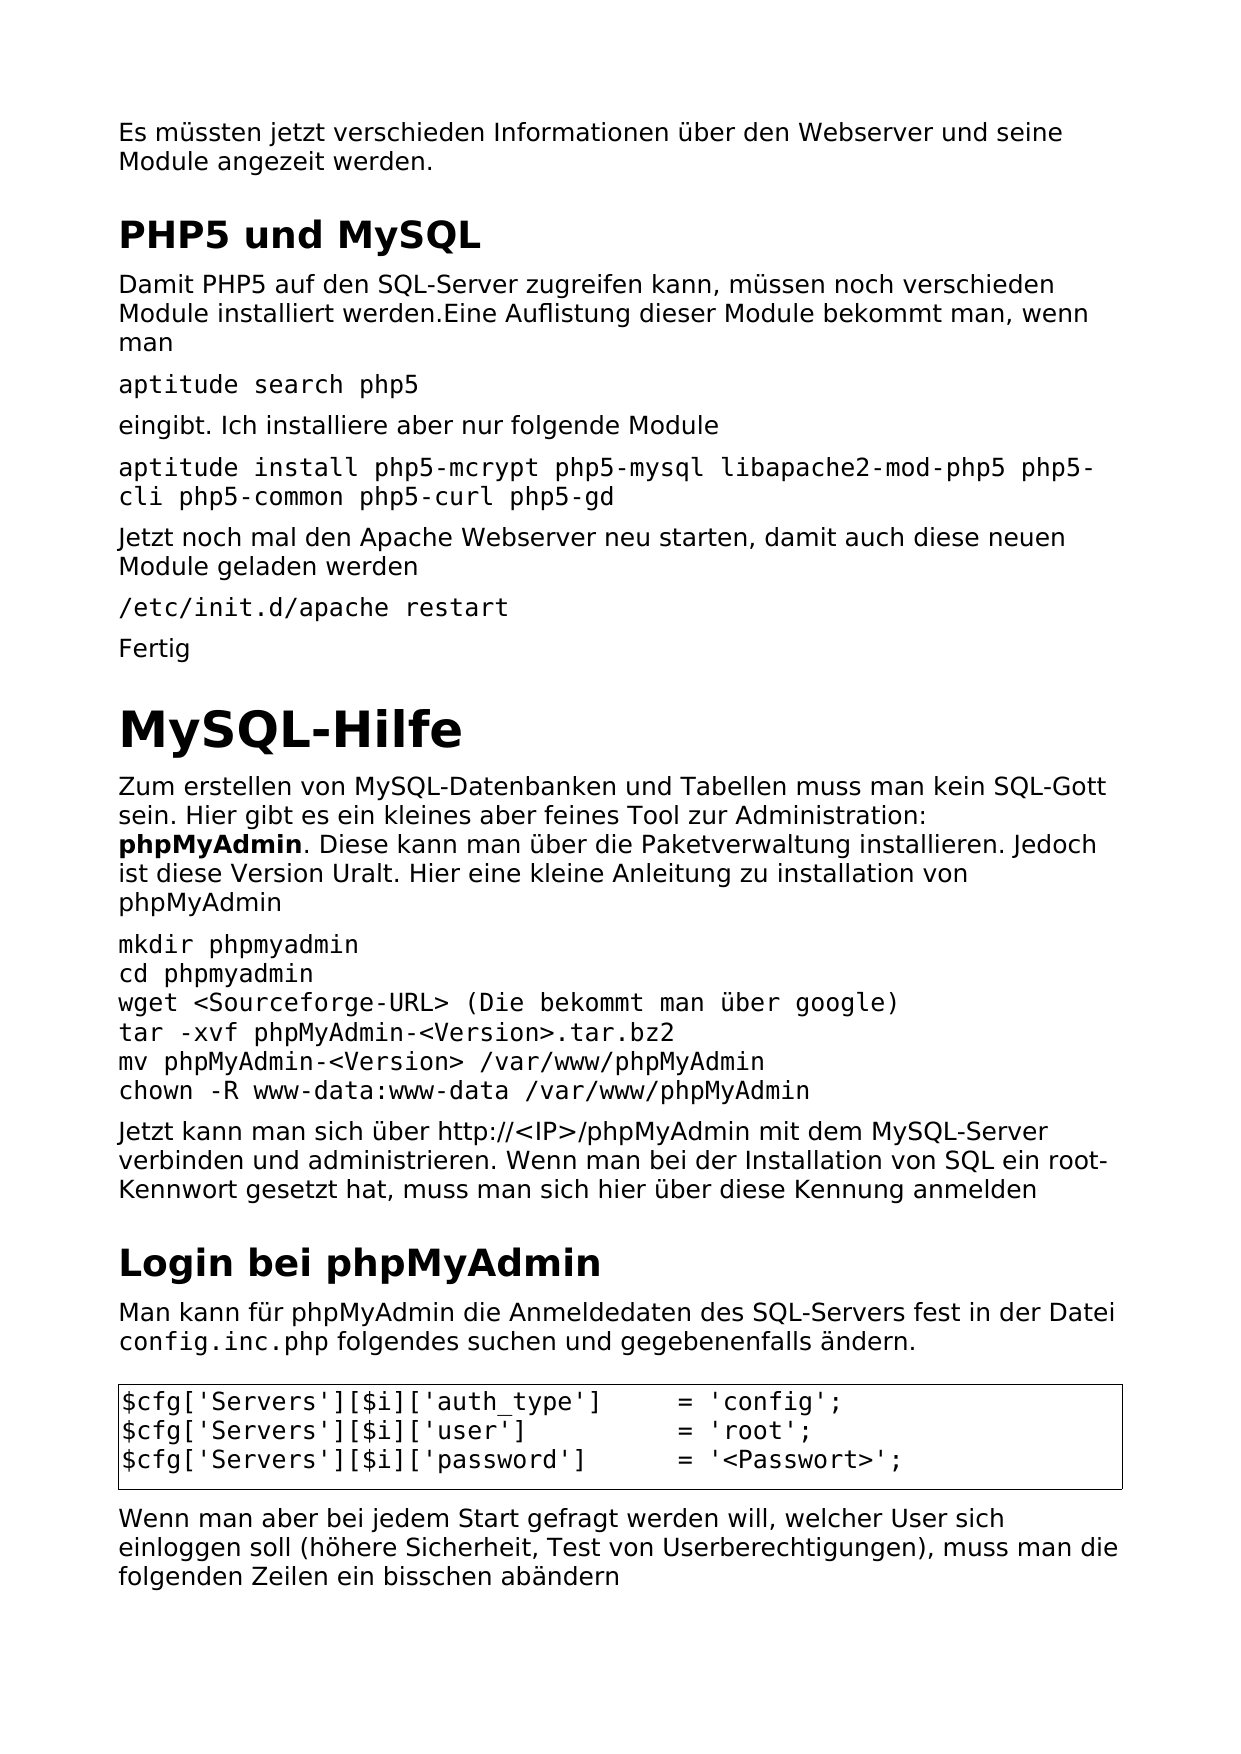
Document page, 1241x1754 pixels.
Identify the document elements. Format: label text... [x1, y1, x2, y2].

text Damit PHP5 auf den SQL-Server zugreifen kann, müssen noch verschieden Module installiert werden.Eine Auflistung dieser Module bekommt man, wenn man [118, 270, 1122, 358]
text Man kann für phpMyAdmin die Anmeldedaten des SQL-Servers fest in der Datei config.inc.php folgendes suchen und gegebenenfalls ändern. [118, 1298, 1122, 1357]
text Fertig [118, 634, 1122, 664]
subtitle PHP5 und MySQL [118, 214, 1122, 258]
subtitle MySQL-Hilfe [118, 701, 1122, 759]
subtitle Login bei phpMyAdmin [118, 1242, 1122, 1286]
text Wenn man aber bei jedem Start gefragt werden will, welcher User sich einloggen soll (höhere Sicherheit, Test von Userberechtigungen), muss man die folgenden Zeilen ein bisschen abändern [118, 1504, 1122, 1591]
text aptitude search php5 [118, 370, 1122, 399]
text /etc/init.d/apache restart [118, 594, 1122, 623]
text Es müssten jetzt verschieden Informationen über den Webserver und seine Module angezeit werden. [118, 118, 1122, 176]
text Jetzt kann man sich über http://<IP>/phpMyAdmin mit dem MySQL-Server verbinden und administrieren. Wenn man bei der Installation von SQL ein root-Kennwort gesetzt hat, muss man sich hier über diese Kennung anmelden [118, 1117, 1122, 1204]
text Jetzt noch mal den Apache Webserver neu starten, damit auch diese neuen Module geladen werden [118, 523, 1122, 581]
text Zum erstellen von MySQL-Datenbanken und Tabellen muss man kein SQL-Gott sein. Hier gibt es ein kleines aber feines Tool zur Administration: phpMyAdmin. Diese kann man über die Paketverwaltung installieren. Jedoch ist diese Version Uralt. Hier eine kleine Anleitung zu installation von phpMyAdmin [118, 772, 1122, 918]
text mkdir phpmyadmin cd phpmyadmin wget <Sourceforge-URL> (Die bekommt man über google) tar -xvf phpMyAdmin-<Version>.tar.bz2 mv phpMyAdmin-<Version> /var/www/phpMyAdmin chown -R www-data:www-data /var/www/phpMyAdmin [118, 930, 1122, 1105]
text eingibt. Ich installiere aber nur folgende Module [118, 411, 1122, 440]
table_header $cfg['Servers'][$i]['auth_type'] = 'config'; $cfg['Servers'][$i]['user'] = 'root'; $cfg['Servers'][$i]['password'] = '<Passwort>'; [119, 1385, 1122, 1489]
text aptitude install php5-mcrypt php5-mysql libapache2-mod-php5 php5-cli php5-common php5-curl php5-gd [118, 453, 1122, 511]
